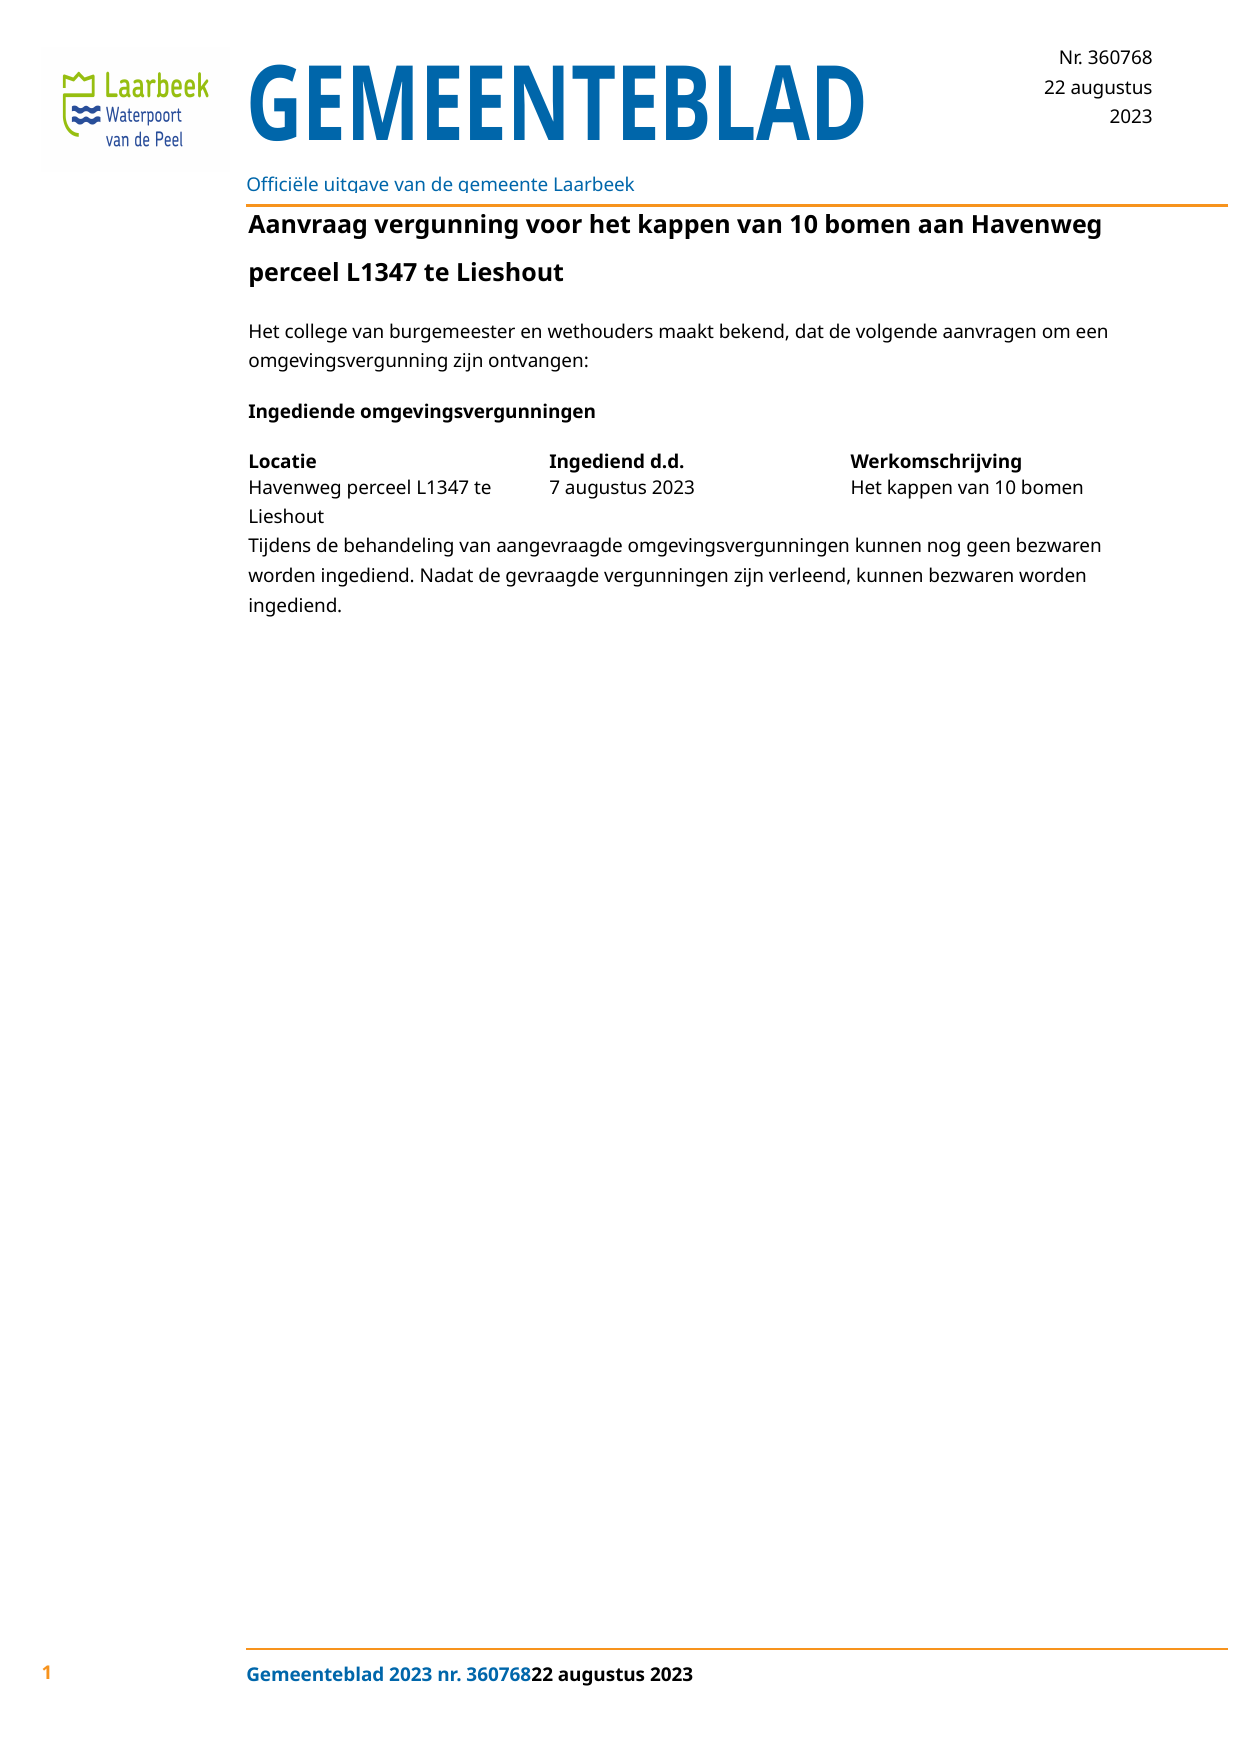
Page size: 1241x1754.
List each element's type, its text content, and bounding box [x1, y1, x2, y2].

table_cell Het kappen van 10 bomen [850, 474, 1152, 529]
table_header Locatie [248, 449, 549, 474]
table_cell 7 augustus 2023 [549, 474, 850, 529]
text Het college van burgemeester en wethouders maakt bekend, dat de volgende aanvragen om een omgevingsvergunning zijn ontvangen: [248, 318, 1152, 373]
text Tijdens de behandeling van aangevraagde omgevingsvergunningen kunnen nog geen bezwaren worden ingediend. Nadat de gevraagde vergunningen zijn verleend, kunnen bezwaren worden ingediend. [248, 533, 1152, 618]
table_header Werkomschrijving [850, 449, 1152, 474]
picture [41, 47, 231, 172]
table_header Ingediend d.d. [549, 449, 850, 474]
text Ingediende omgevingsvergunningen [248, 398, 1152, 424]
text Aanvraag vergunning voor het kappen van 10 bomen aan Havenweg perceel L1347 te Lieshout [248, 207, 1152, 288]
table_cell Havenweg perceel L1347 te Lieshout [248, 474, 549, 529]
